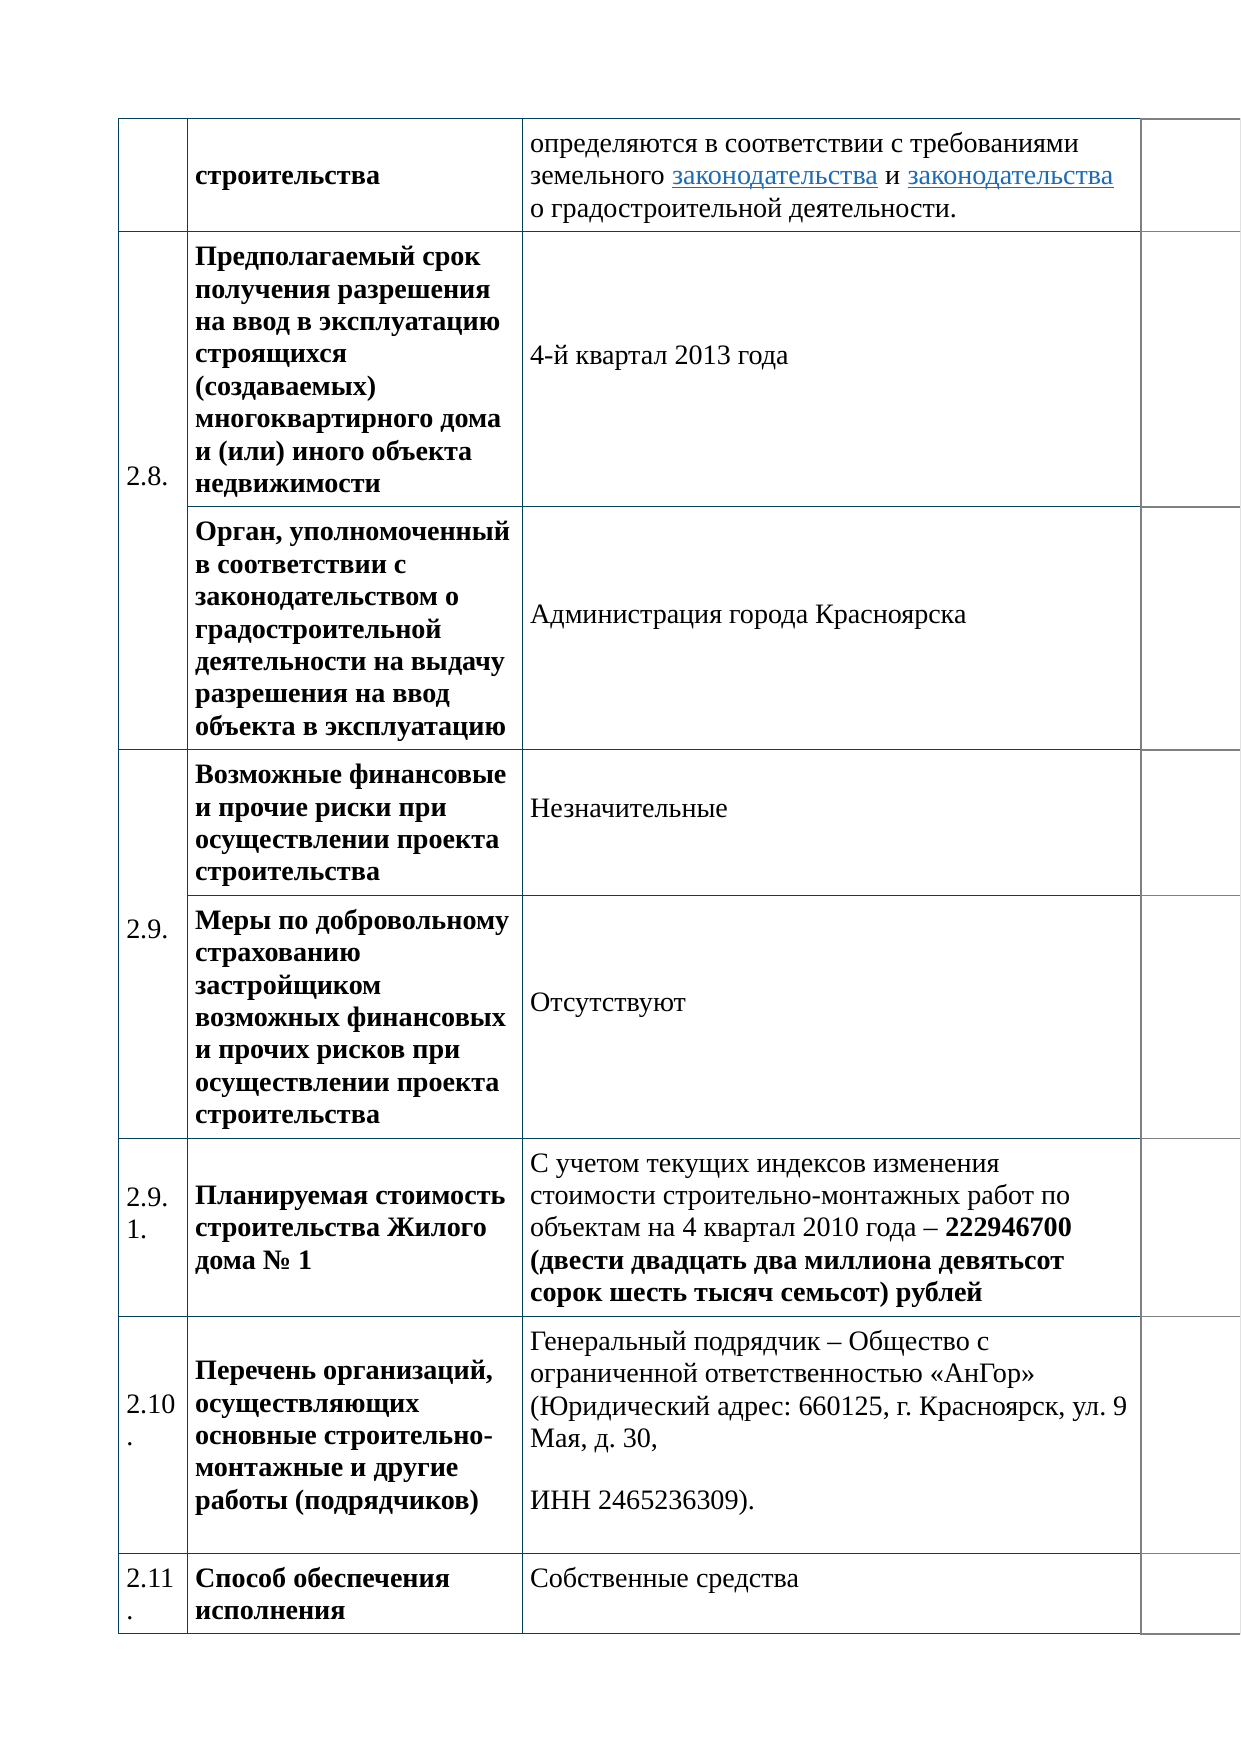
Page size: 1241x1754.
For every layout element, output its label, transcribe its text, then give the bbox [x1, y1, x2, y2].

table_cell Незначительные [523, 750, 1140, 895]
table_cell Администрация города Красноярска [523, 507, 1140, 749]
table_cell [1142, 232, 1240, 506]
table_cell 2.9.1. [119, 1139, 187, 1316]
table_cell определяются в соответствии с требованиями земельного законодательства и законодательства о градостроительной деятельности. [523, 119, 1140, 231]
table_cell Отсутствуют [523, 896, 1140, 1137]
table_cell 2.8. [119, 232, 187, 749]
table_cell Предполагаемый срок получения разрешения на ввод в эксплуатацию строящихся (создаваемых) многоквартирного дома и (или) иного объекта недвижимости [188, 232, 522, 506]
table_cell [1142, 896, 1240, 1137]
table_cell 2.11. [119, 1554, 187, 1633]
table_cell [1142, 1139, 1240, 1316]
table_cell Возможные финансовые и прочие риски при осуществлении проекта строительства [188, 750, 522, 895]
table_cell С учетом текущих индексов изменения стоимости строительно-монтажных работ по объектам на 4 квартал 2010 года – 222946700 (двести двадцать два миллиона девятьсот сорок шесть тысяч семьсот) рублей [523, 1139, 1140, 1316]
table_cell строительства [188, 119, 522, 231]
table_cell Планируемая стоимость строительства Жилого дома № 1 [188, 1139, 522, 1316]
table_cell 2.10. [119, 1317, 187, 1552]
table_cell [119, 119, 187, 231]
table_cell [1142, 1554, 1240, 1633]
table_cell [1142, 1317, 1240, 1552]
table_cell Меры по добровольному страхованию застройщиком возможных финансовых и прочих рисков при осуществлении проекта строительства [188, 896, 522, 1137]
table_cell [1142, 120, 1240, 231]
table_cell Перечень организаций, осуществляющих основные строительно-монтажные и другие работы (подрядчиков) [188, 1317, 522, 1552]
table_cell Собственные средства [523, 1554, 1140, 1633]
table_cell Способ обеспечения исполнения [188, 1554, 522, 1633]
table_cell [1142, 751, 1240, 895]
table_cell 4-й квартал 2013 года [523, 232, 1140, 506]
table_cell 2.9. [119, 750, 187, 1137]
table_cell Орган, уполномоченный в соответствии с законодательством о градостроительной деятельности на выдачу разрешения на ввод объекта в эксплуатацию [188, 507, 522, 749]
table_cell Генеральный подрядчик – Общество с ограниченной ответственностью «АнГор» (Юридический адрес: 660125, г. Красноярск, ул. 9 Мая, д. 30, ИНН 2465236309). [523, 1317, 1140, 1552]
table_cell [1142, 508, 1240, 749]
